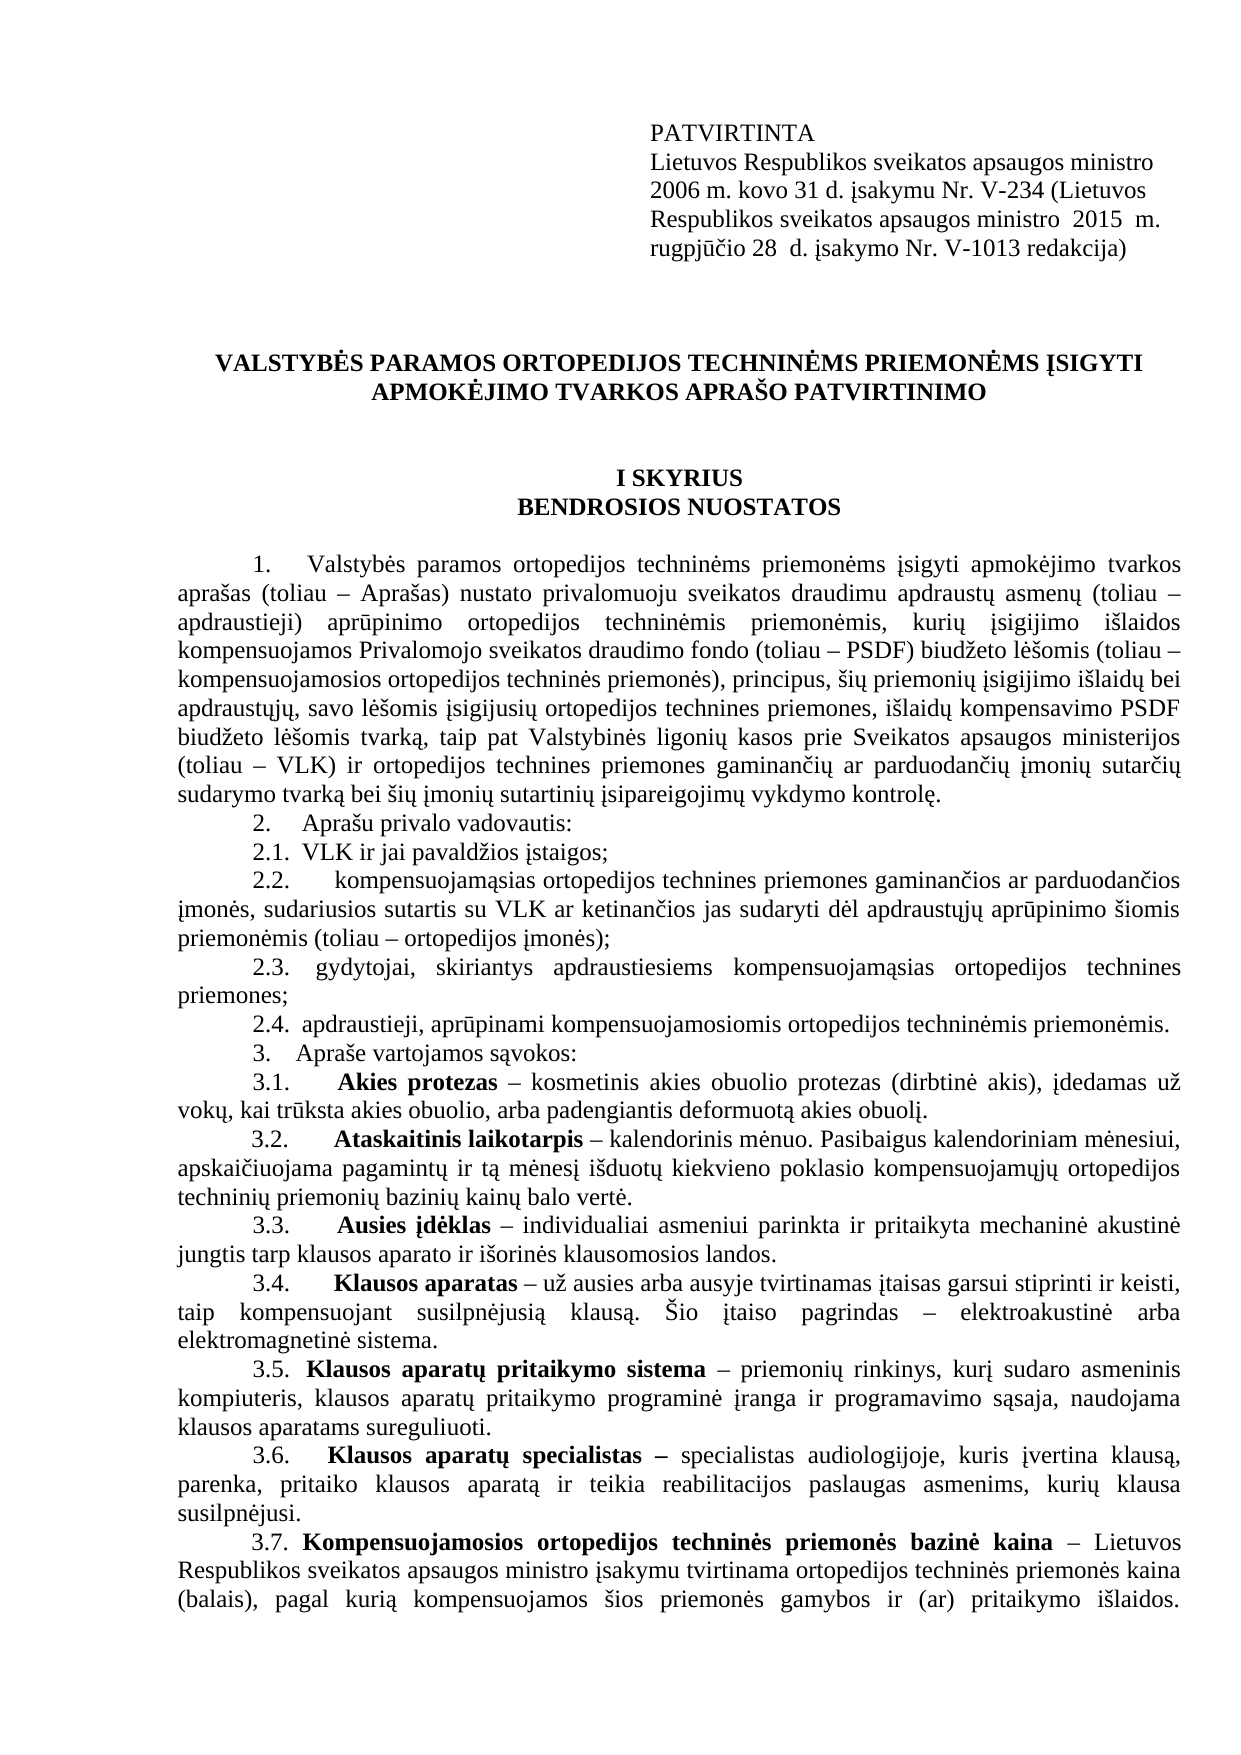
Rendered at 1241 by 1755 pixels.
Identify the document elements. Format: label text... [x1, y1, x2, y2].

text 3.1. Akies protezas – kosmetinis akies obuolio protezas (dirbtinė akis), įdedamas už vokų, kai trūksta akies obuolio, arba padengiantis deformuotą akies obuolį. [177, 1067, 1181, 1124]
text 2.4. apdraustieji, aprūpinami kompensuojamosiomis ortopedijos techninėmis priemonėmis. [177, 1009, 1181, 1038]
text 3. Apraše vartojamos sąvokos: [177, 1038, 1181, 1067]
text I SKYRIUS [177, 463, 1181, 492]
text 1. Valstybės paramos ortopedijos techninėms priemonėms įsigyti apmokėjimo tvarkos aprašas (toliau – Aprašas) nustato privalomuoju sveikatos draudimu apdraustų asmenų (toliau – apdraustieji) aprūpinimo ortopedijos techninėmis priemonėmis, kurių įsigijimo išlaidos kompensuojamos Privalomojo sveikatos draudimo fondo (toliau – PSDF) biudžeto lėšomis (toliau – kompensuojamosios ortopedijos techninės priemonės), principus, šių priemonių įsigijimo išlaidų bei apdraustųjų, savo lėšomis įsigijusių ortopedijos technines priemones, išlaidų kompensavimo PSDF biudžeto lėšomis tvarką, taip pat Valstybinės ligonių kasos prie Sveikatos apsaugos ministerijos (toliau – VLK) ir ortopedijos technines priemones gaminančių ar parduodančių įmonių sutarčių sudarymo tvarką bei šių įmonių sutartinių įsipareigojimų vykdymo kontrolę. [177, 549, 1181, 808]
text 3.3. Ausies įdėklas – individualiai asmeniui parinkta ir pritaikyta mechaninė akustinė jungtis tarp klausos aparato ir išorinės klausomosios landos. [177, 1211, 1181, 1268]
text 3.5. Klausos aparatų pritaikymo sistema – priemonių rinkinys, kurį sudaro asmeninis kompiuteris, klausos aparatų pritaikymo programinė įranga ir programavimo sąsaja, naudojama klausos aparatams sureguliuoti. [177, 1354, 1181, 1441]
text 2.3. gydytojai, skiriantys apdraustiesiems kompensuojamąsias ortopedijos technines priemones; [177, 952, 1181, 1009]
text 3.7. Kompensuojamosios ortopedijos techninės priemonės bazinė kaina – Lietuvos Respublikos sveikatos apsaugos ministro įsakymu tvirtinama ortopedijos techninės priemonės kaina (balais), pagal kurią kompensuojamos šios priemonės gamybos ir (ar) pritaikymo išlaidos. [177, 1527, 1181, 1613]
text 2. Aprašu privalo vadovautis: [177, 808, 1181, 837]
text 3.2. Ataskaitinis laikotarpis – kalendorinis mėnuo. Pasibaigus kalendoriniam mėnesiui, apskaičiuojama pagamintų ir tą mėnesį išduotų kiekvieno poklasio kompensuojamųjų ortopedijos techninių priemonių bazinių kainų balo vertė. [177, 1124, 1181, 1211]
text 2.1. VLK ir jai pavaldžios įstaigos; [177, 837, 1181, 866]
text PATVIRTINTA [650, 118, 1181, 147]
text BENDROSIOS NUOSTATOS [177, 492, 1181, 521]
text 3.6. Klausos aparatų specialistas – specialistas audiologijoje, kuris įvertina klausą, parenka, pritaiko klausos aparatą ir teikia reabilitacijos paslaugas asmenims, kurių klausa susilpnėjusi. [177, 1441, 1181, 1527]
text VALSTYBĖS PARAMOS ORTOPEDIJOS TECHNINĖMS PRIEMONĖMS ĮSIGYTI APMOKĖJIMO TVARKOS APRAŠO PATVIRTINIMO [177, 348, 1181, 406]
text 3.4. Klausos aparatas – už ausies arba ausyje tvirtinamas įtaisas garsui stiprinti ir keisti, taip kompensuojant susilpnėjusią klausą. Šio įtaiso pagrindas – elektroakustinė arba elektromagnetinė sistema. [177, 1268, 1181, 1354]
text Lietuvos Respublikos sveikatos apsaugos ministro 2006 m. kovo 31 d. įsakymu Nr. V-234 (Lietuvos Respublikos sveikatos apsaugos ministro 2015 m. rugpjūčio 28 d. įsakymo Nr. V-1013 redakcija) [650, 147, 1181, 262]
text 2.2. kompensuojamąsias ortopedijos technines priemones gaminančios ar parduodančios įmonės, sudariusios sutartis su VLK ar ketinančios jas sudaryti dėl apdraustųjų aprūpinimo šiomis priemonėmis (toliau – ortopedijos įmonės); [177, 866, 1181, 952]
